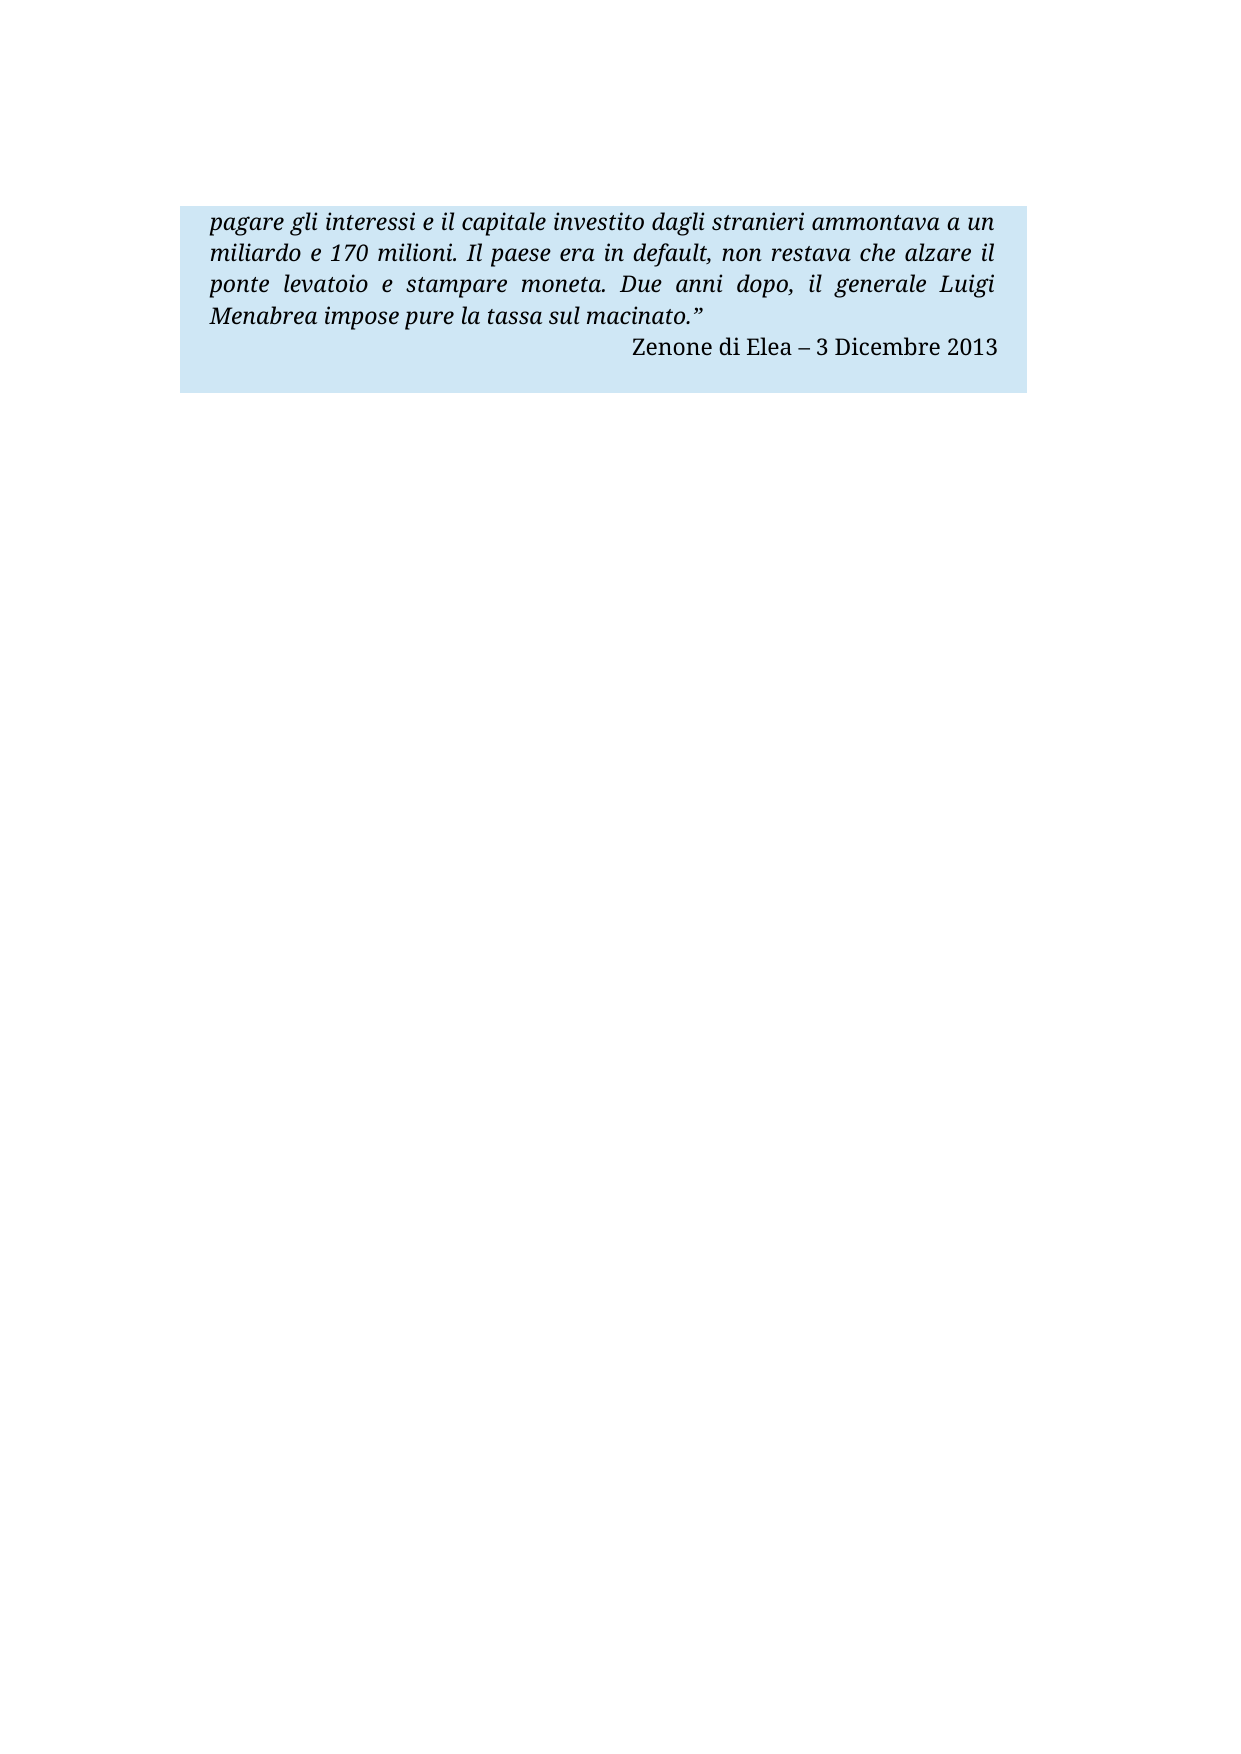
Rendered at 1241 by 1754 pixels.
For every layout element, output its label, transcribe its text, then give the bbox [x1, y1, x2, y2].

table_header pagare gli interessi e il capitale investito dagli stranieri ammontava a un miliardo e 170 milioni. Il paese era in default, non restava che alzare il ponte levatoio e stampare moneta. Due anni dopo, il generale Luigi Menabrea impose pure la tassa sul macinato.” Zenone di Elea – 3 Dicembre 2013 [180, 206, 1027, 393]
